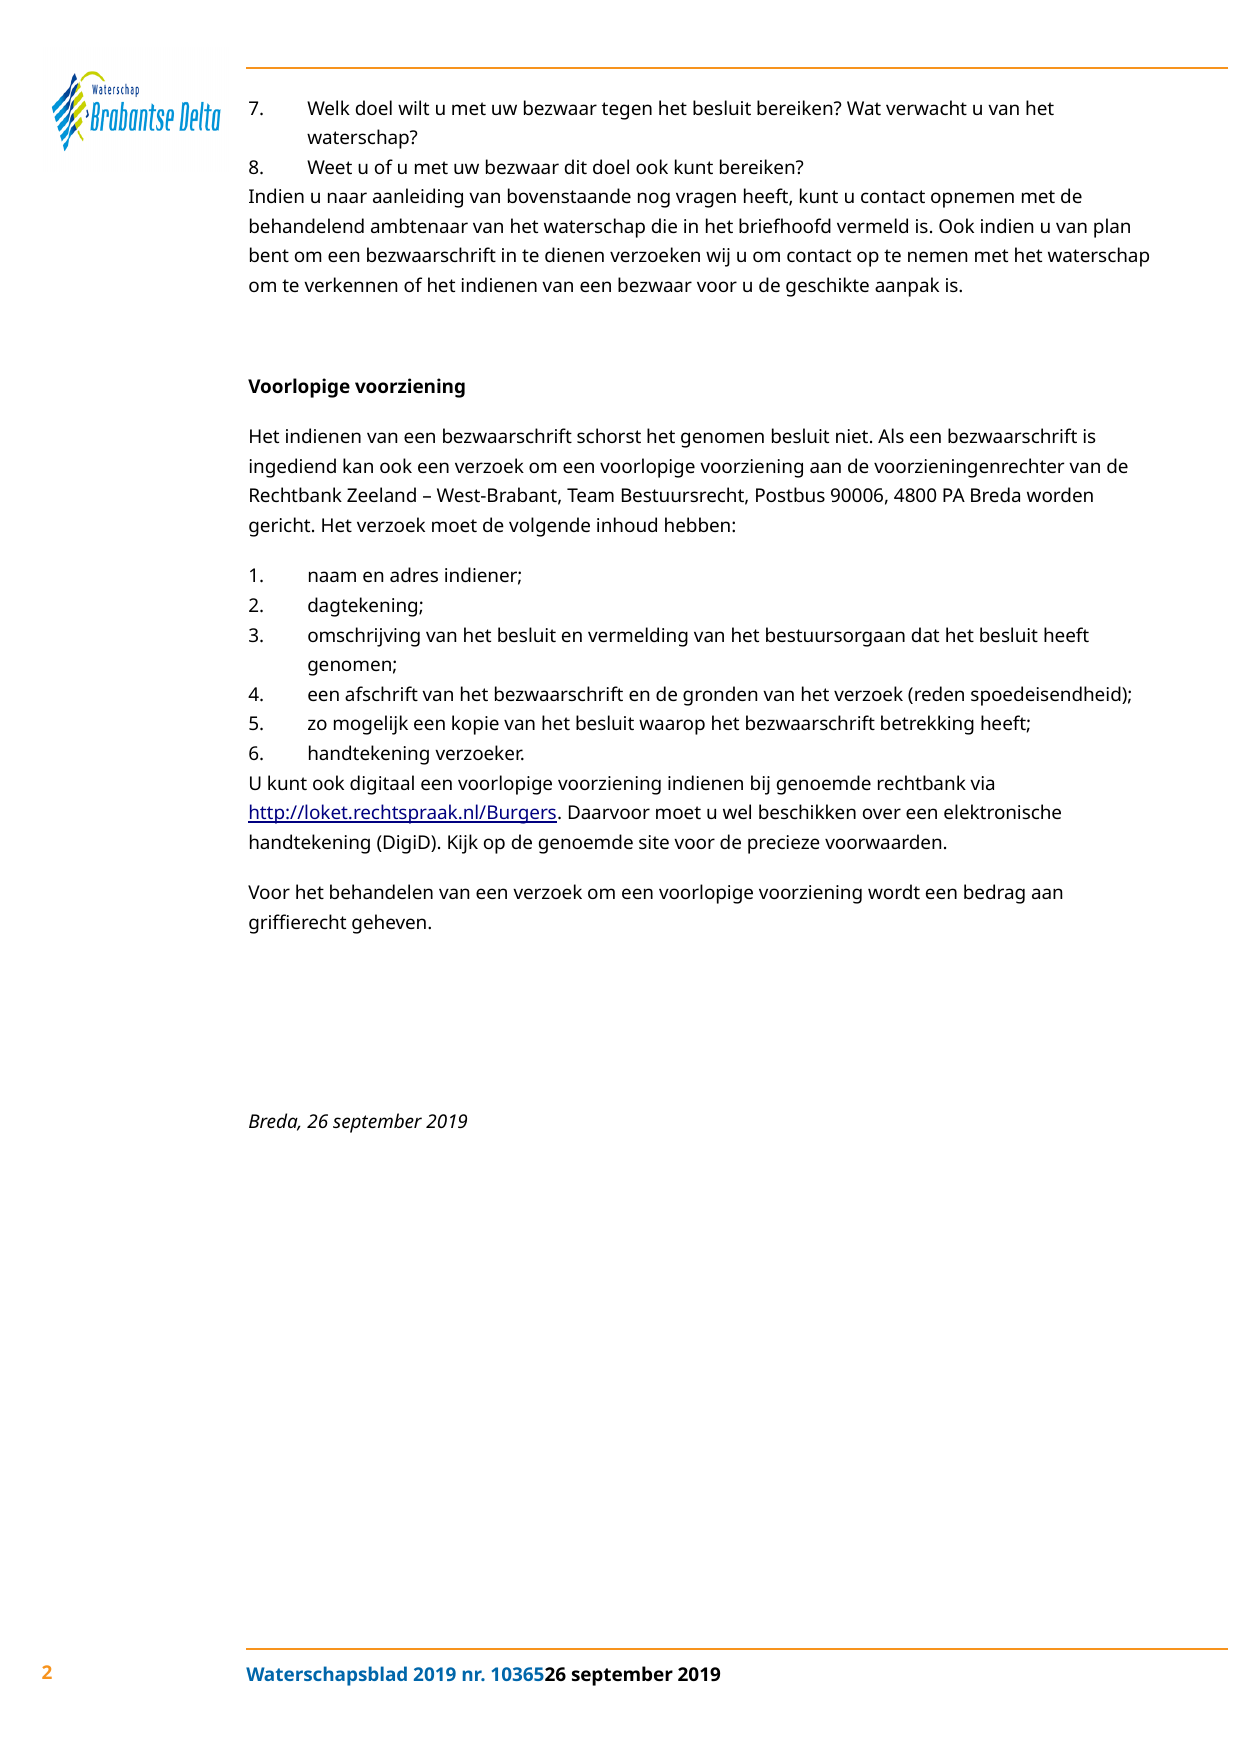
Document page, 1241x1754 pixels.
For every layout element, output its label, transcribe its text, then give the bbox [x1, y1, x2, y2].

picture [41, 47, 231, 172]
text Het indienen van een bezwaarschrift schorst het genomen besluit niet. Als een bezwaarschrift is ingediend kan ook een verzoek om een voorlopige voorziening aan de voorzieningenrechter van de Rechtbank Zeeland – West-Brabant, Team Bestuursrecht, Postbus 90006, 4800 PA Breda worden gericht. Het verzoek moet de volgende inhoud hebben: [248, 423, 1152, 538]
text Indien u naar aanleiding van bovenstaande nog vragen heeft, kunt u contact opnemen met de behandelend ambtenaar van het waterschap die in het briefhoofd vermeld is. Ook indien u van plan bent om een bezwaarschrift in te dienen verzoeken wij u om contact op te nemen met het waterschap om te verkennen of het indienen van een bezwaar voor u de geschikte aanpak is. [248, 183, 1152, 298]
list een afschrift van het bezwaarschrift en de gronden van het verzoek (reden spoedeisendheid); [248, 681, 1152, 707]
list zo mogelijk een kopie van het besluit waarop het bezwaarschrift betrekking heeft; [248, 711, 1152, 736]
list handtekening verzoeker. [248, 740, 1152, 766]
text Voorlopige voorziening [248, 373, 1152, 399]
list dagtekening; [248, 592, 1152, 618]
text Voor het behandelen van een verzoek om een voorlopige voorziening wordt een bedrag aan griffierecht geheven. [248, 879, 1152, 935]
text Breda, 26 september 2019 [248, 1108, 1152, 1134]
list Weet u of u met uw bezwaar dit doel ook kunt bereiken? [248, 154, 1152, 180]
list Welk doel wilt u met uw bezwaar tegen het besluit bereiken? Wat verwacht u van het waterschap? [248, 95, 1152, 150]
text U kunt ook digitaal een voorlopige voorziening indienen bij genoemde rechtbank via http://loket.rechtspraak.nl/Burgers. Daarvoor moet u wel beschikken over een elektronische handtekening (DigiD). Kijk op de genoemde site voor de precieze voorwaarden. [248, 770, 1152, 855]
list naam en adres indiener; [248, 563, 1152, 588]
list omschrijving van het besluit en vermelding van het bestuursorgaan dat het besluit heeft genomen; [248, 622, 1152, 677]
